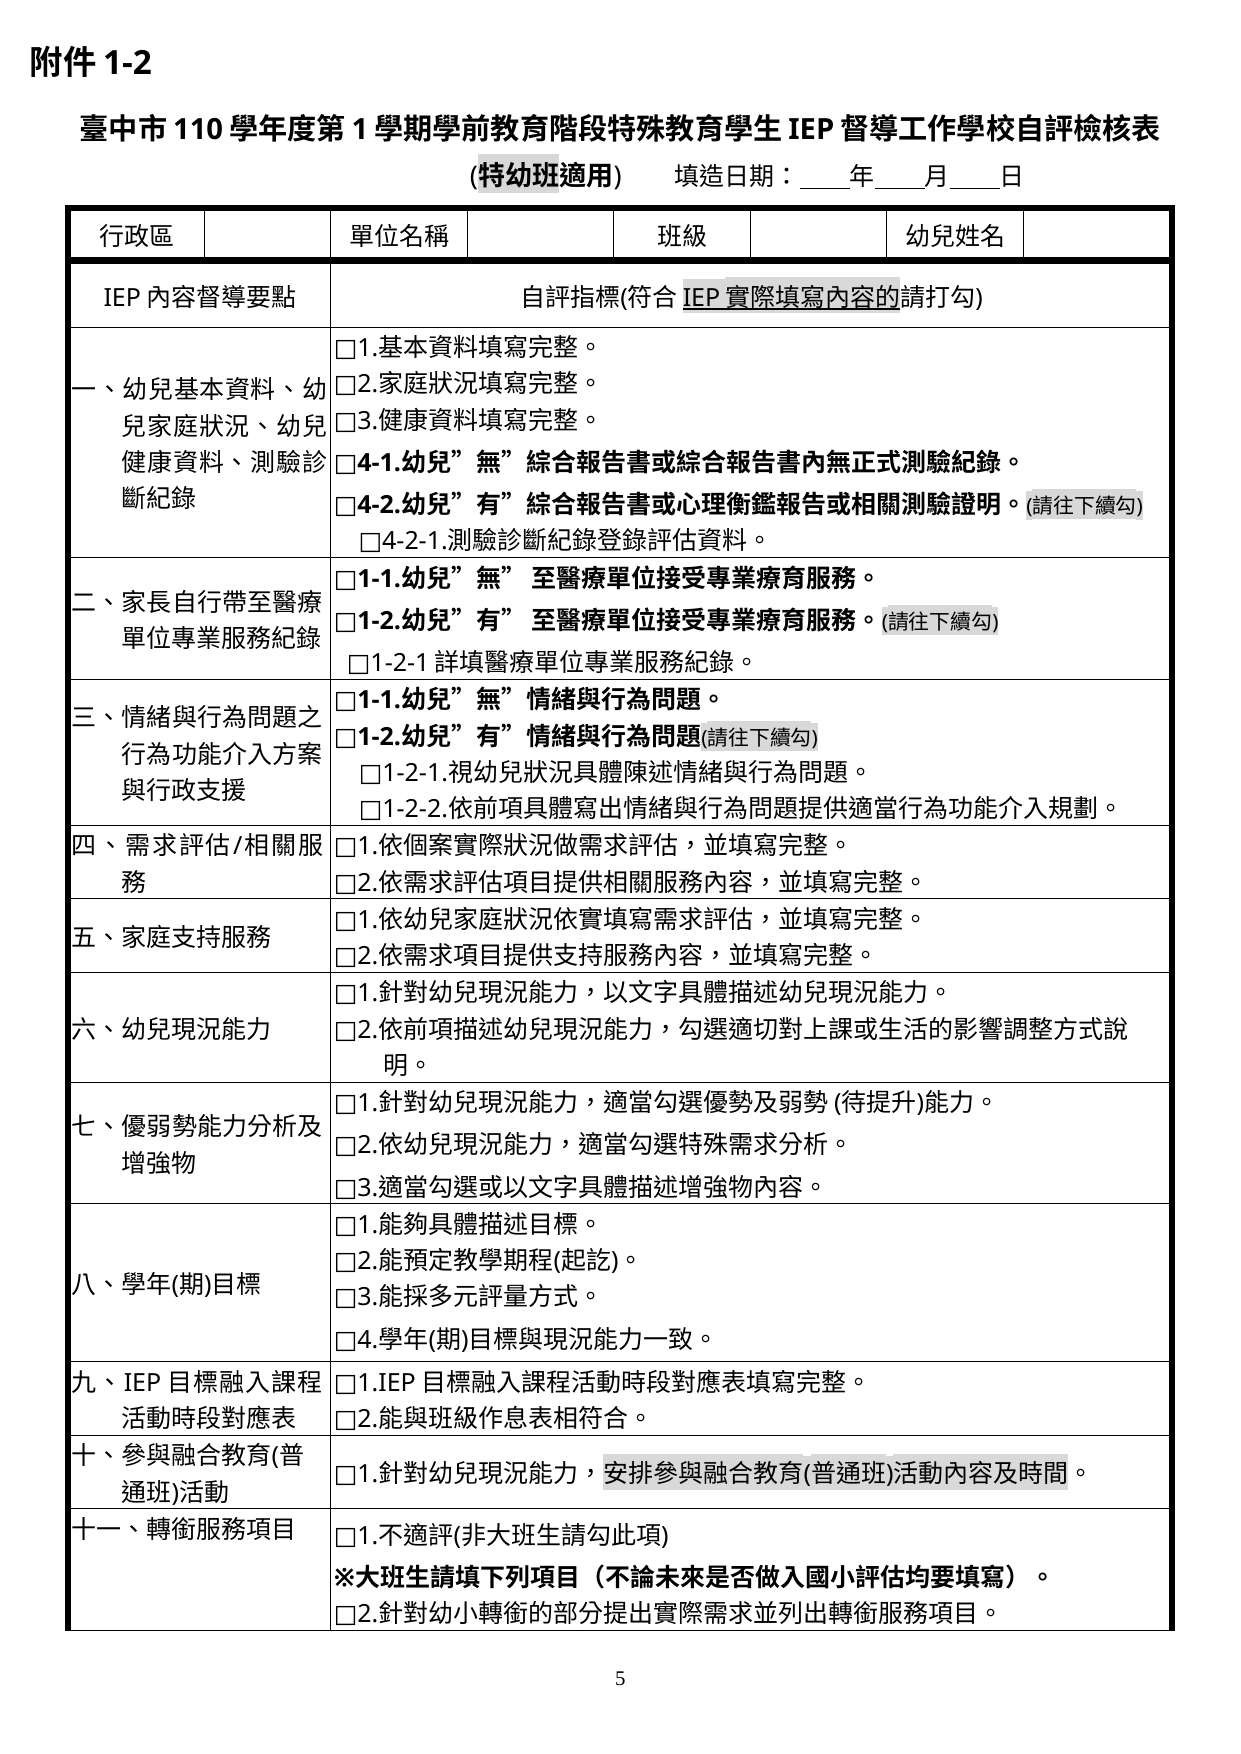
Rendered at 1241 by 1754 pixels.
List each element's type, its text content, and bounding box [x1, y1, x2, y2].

table_cell □1.能夠具體描述目標。 □2.能預定教學期程(起訖)。 □3.能採多元評量方式。 □4.學年(期)目標與現況能力一致。 [331, 1204, 1169, 1361]
table_cell □1.針對幼兒現況能力，以文字具體描述幼兒現況能力。 □2.依前項描述幼兒現況能力，勾選適切對上課或生活的影響調整方式說明。 [331, 973, 1169, 1082]
table_cell 四、需求評估/相關服務 [71, 826, 330, 898]
table_cell □1-1.幼兒”無” 至醫療單位接受專業療育服務。 □1-2.幼兒”有” 至醫療單位接受專業療育服務。(請往下續勾) □1-2-1詳填醫療單位專業服務紀錄。 [331, 558, 1169, 679]
table_header [205, 211, 330, 257]
table_cell 八、學年(期)目標 [71, 1204, 330, 1361]
table_cell 七、優弱勢能力分析及增強物 [71, 1083, 330, 1203]
table_cell □1.IEP目標融入課程活動時段對應表填寫完整。 □2.能與班級作息表相符合。 [331, 1362, 1169, 1435]
table_header 班級 [614, 211, 750, 257]
table_cell 十、參與融合教育(普通班)活動 [71, 1436, 330, 1508]
table_cell 九、IEP目標融入課程活動時段對應表 [71, 1362, 330, 1435]
table_cell □1.依個案實際狀況做需求評估，並填寫完整。 □2.依需求評估項目提供相關服務內容，並填寫完整。 [331, 826, 1169, 898]
table_cell IEP內容督導要點 [71, 264, 330, 327]
table_header 行政區 [71, 211, 204, 257]
table_header [1024, 211, 1169, 257]
table_cell □1.針對幼兒現況能力，適當勾選優勢及弱勢 (待提升)能力。 □2.依幼兒現況能力，適當勾選特殊需求分析。 □3.適當勾選或以文字具體描述增強物內容。 [331, 1083, 1169, 1203]
table_header 幼兒姓名 [887, 211, 1023, 257]
table_header [468, 211, 613, 257]
table_header 單位名稱 [331, 211, 467, 257]
table_cell 五、家庭支持服務 [71, 899, 330, 972]
table_cell 三、情緒與行為問題之行為功能介入方案與行政支援 [71, 680, 330, 825]
table_cell 二、家長自行帶至醫療單位專業服務紀錄 [71, 558, 330, 679]
table_cell □1.依幼兒家庭狀況依實填寫需求評估，並填寫完整。 □2.依需求項目提供支持服務內容，並填寫完整。 [331, 899, 1169, 972]
table_cell 一、幼兒基本資料、幼兒家庭狀況、幼兒健康資料、測驗診斷紀錄 [71, 328, 330, 557]
table_cell 自評指標(符合IEP實際填寫內容的請打勾) [331, 264, 1169, 327]
table_cell 六、幼兒現況能力 [71, 973, 330, 1082]
table_cell □1.基本資料填寫完整。 □2.家庭狀況填寫完整。 □3.健康資料填寫完整。 □4-1.幼兒”無”綜合報告書或綜合報告書內無正式測驗紀錄。 □4-2.幼兒”有”綜合報告書或心理衡鑑報告或相關測驗證明。(請往下續勾) □4-2-1.測驗診斷紀錄登錄評估資料。 [331, 328, 1169, 557]
table_cell □1.針對幼兒現況能力，安排參與融合教育(普通班)活動內容及時間。 [331, 1436, 1169, 1508]
text 臺中市110學年度第1學期學前教育階段特殊教育學生IEP督導工作學校自評檢核表 (特幼班適用) 填造日期： 年 月 日 [34, 106, 1206, 193]
table_cell 十一、轉銜服務項目 [71, 1509, 330, 1630]
table_header [751, 211, 886, 257]
table_cell □1-1.幼兒”無”情緒與行為問題。 □1-2.幼兒”有”情緒與行為問題(請往下續勾) □1-2-1.視幼兒狀況具體陳述情緒與行為問題。 □1-2-2.依前項具體寫出情緒與行為問題提供適當行為功能介入規劃。 [331, 680, 1169, 825]
table_cell □1.不適評(非大班生請勾此項) ※大班生請填下列項目（不論未來是否做入國小評估均要填寫）。 □2.針對幼小轉銜的部分提出實際需求並列出轉銜服務項目。 [331, 1509, 1169, 1630]
